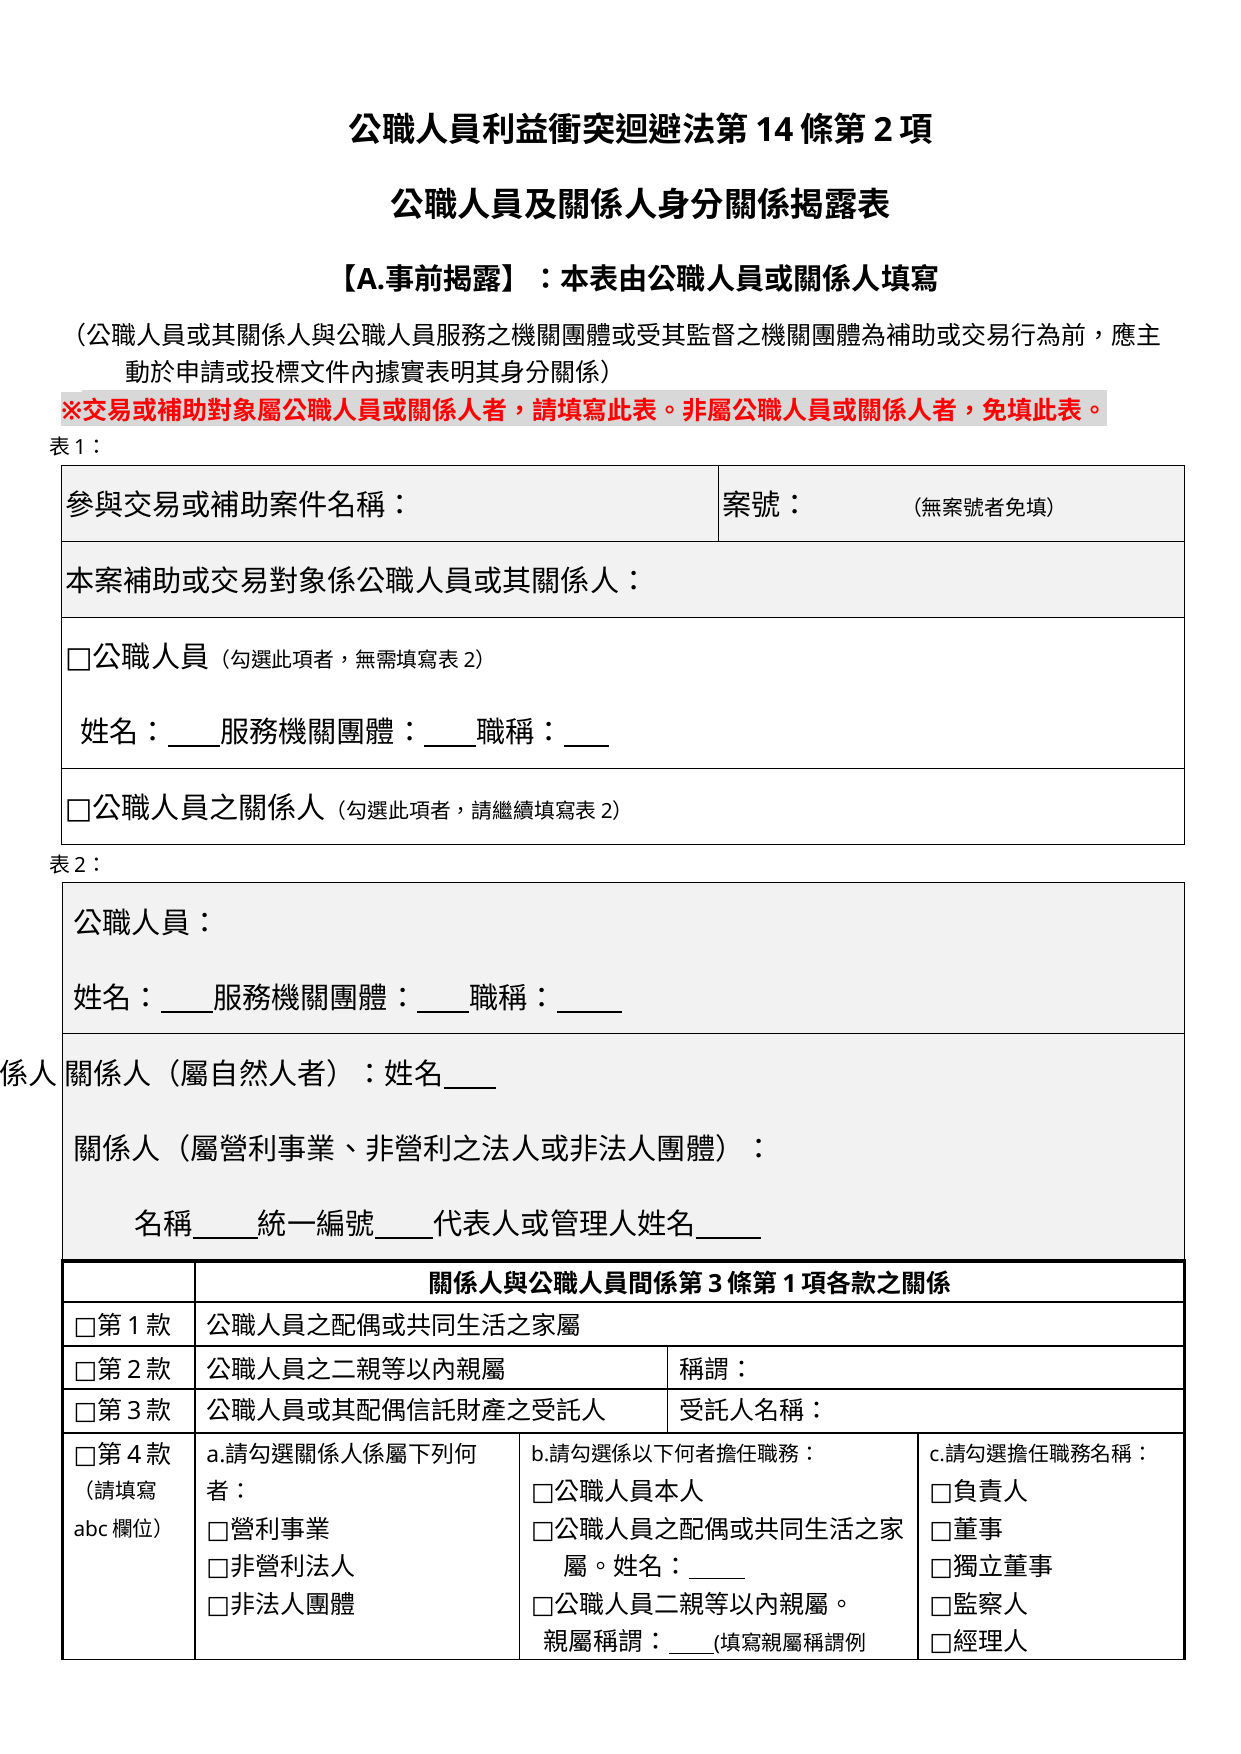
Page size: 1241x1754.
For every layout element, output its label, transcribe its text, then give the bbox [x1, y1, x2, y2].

table_header 公職人員： 姓名： 服務機關團體： 職稱： [63, 883, 1184, 1033]
table_cell □第1款 [64, 1303, 194, 1345]
table_cell c.請勾選擔任職務名稱： □負責人 □董事 □獨立董事 □監察人 □經理人 [919, 1434, 1183, 1658]
table_cell □第2款 [64, 1347, 194, 1388]
table_cell 受託人名稱： [668, 1390, 1183, 1432]
table_cell 公職人員之配偶或共同生活之家屬 [196, 1303, 1183, 1345]
list （公職人員或其關係人與公職人員服務之機關團體或受其監督之機關團體為補助或交易行為前，應主動於申請或投標文件內據實表明其身分關係） [61, 314, 1184, 389]
text 【A.事前揭露】：本表由公職人員或關係人填寫 [33, 239, 1234, 314]
table_header 參與交易或補助案件名稱： [62, 466, 718, 541]
table_cell 本案補助或交易對象係公職人員或其關係人： [62, 542, 1184, 617]
table_cell 公職人員或其配偶信託財產之受託人 [196, 1390, 667, 1432]
table_cell □公職人員之關係人（勾選此項者，請繼續填寫表2） [62, 769, 1184, 844]
table_cell 稱謂： [668, 1347, 1183, 1388]
table_cell □第3款 [64, 1390, 194, 1432]
table_header 案號： （無案號者免填） [719, 466, 1184, 541]
table_cell 公職人員之二親等以內親屬 [196, 1347, 667, 1388]
table_cell □第4款 （請填寫abc欄位） [64, 1434, 194, 1658]
text 公職人員及關係人身分關係揭露表 [33, 164, 1240, 239]
text 公職人員利益衝突迴避法第14條第2項 [33, 89, 1240, 164]
table_cell [64, 1263, 194, 1301]
table_cell 關係人與公職人員間係第3條第1項各款之關係 [196, 1263, 1183, 1301]
text 表1： [33, 427, 1189, 464]
text 表2： [33, 845, 1110, 882]
table_cell □公職人員（勾選此項者，無需填寫表2） 姓名： 服務機關團體： 職稱： [62, 618, 1184, 768]
table_cell a.請勾選關係人係屬下列何者： □營利事業 □非營利法人 □非法人團體 [196, 1434, 519, 1658]
list ※交易或補助對象屬公職人員或關係人者，請填寫此表。非屬公職人員或關係人者，免填此表。 [61, 389, 1184, 427]
table_cell 關係人 關係人（屬自然人者）：姓名 關係人（屬營利事業、非營利之法人或非法人團體）： 名稱 統一編號 代表人或管理人姓名 [63, 1034, 1184, 1259]
table_cell b.請勾選係以下何者擔任職務： □公職人員本人 □公職人員之配偶或共同生活之家屬。姓名： □公職人員二親等以內親屬。 親屬稱謂： (填寫親屬稱謂例 [520, 1434, 917, 1658]
